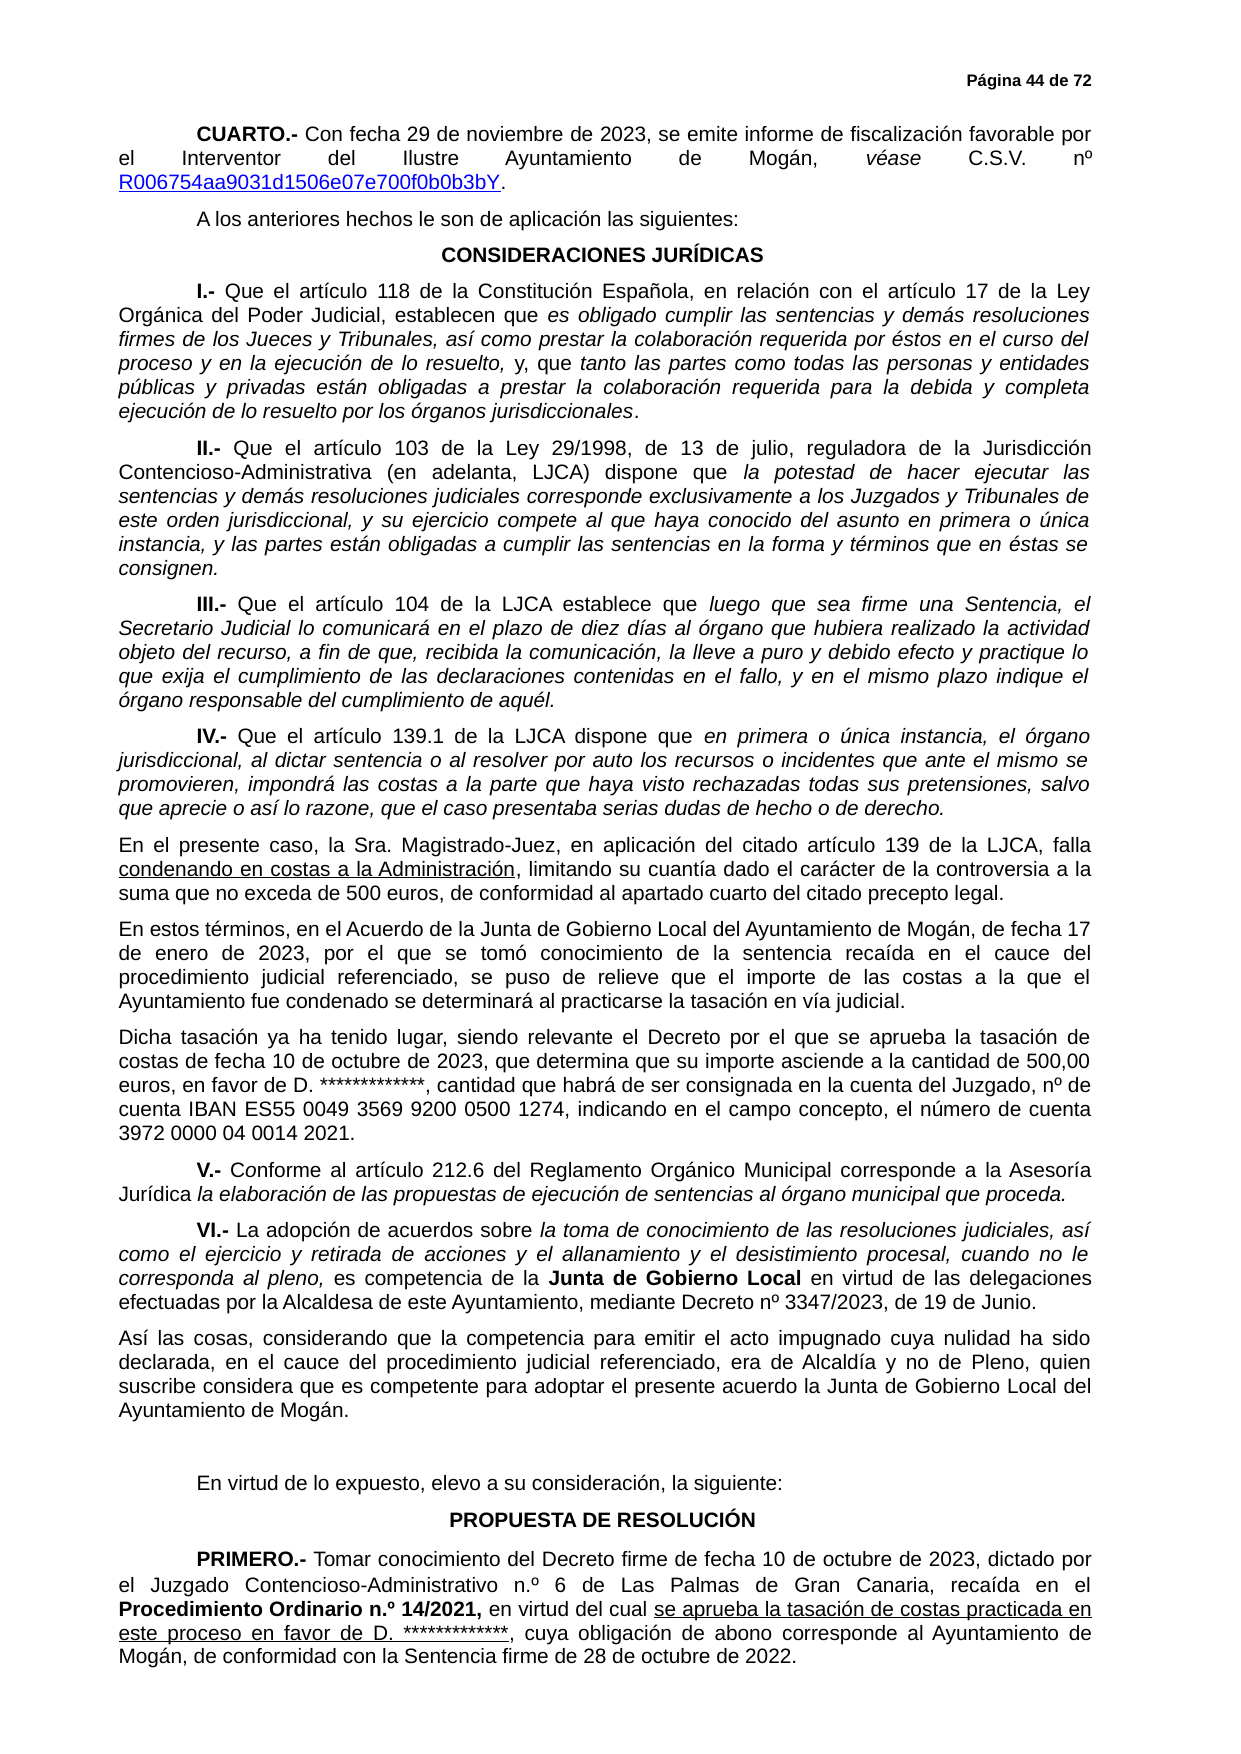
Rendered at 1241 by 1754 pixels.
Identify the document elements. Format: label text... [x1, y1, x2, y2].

text En el presente caso, la Sra. Magistrado-Juez, en aplicación del citado artículo 139 de la LJCA, falla condenando en costas a la Administración, limitando su cuantía dado el carácter de la controversia a la suma que no exceda de 500 euros, de conformidad al apartado cuarto del citado precepto legal. [118, 832, 1092, 904]
text En virtud de lo expuesto, elevo a su consideración, la siguiente: [118, 1471, 1092, 1495]
text V.- Conforme al artículo 212.6 del Reglamento Orgánico Municipal corresponde a la Asesoría Jurídica la elaboración de las propuestas de ejecución de sentencias al órgano municipal que proceda. [118, 1157, 1092, 1205]
text II.- Que el artículo 103 de la Ley 29/1998, de 13 de julio, reguladora de la Jurisdicción Contencioso-Administrativa (en adelanta, LJCA) dispone que la potestad de hacer ejecutar las sentencias y demás resoluciones judiciales corresponde exclusivamente a los Juzgados y Tribunales de este orden jurisdiccional, y su ejercicio compete al que haya conocido del asunto en primera o única instancia, y las partes están obligadas a cumplir las sentencias en la forma y términos que en éstas se consignen. [118, 436, 1092, 579]
text CONSIDERACIONES JURÍDICAS [118, 243, 1092, 267]
text VI.- La adopción de acuerdos sobre la toma de conocimiento de las resoluciones judiciales, así como el ejercicio y retirada de acciones y el allanamiento y el desistimiento procesal, cuando no le corresponda al pleno, es competencia de la Junta de Gobierno Local en virtud de las delegaciones efectuadas por la Alcaldesa de este Ayuntamiento, mediante Decreto nº 3347/2023, de 19 de Junio. [118, 1218, 1092, 1314]
text CUARTO.- Con fecha 29 de noviembre de 2023, se emite informe de fiscalización favorable por el Interventor del Ilustre Ayuntamiento de Mogán, véase C.S.V. nº R006754aa9031d1506e07e700f0b0b3bY. [118, 122, 1092, 194]
text PROPUESTA DE RESOLUCIÓN [118, 1507, 1092, 1531]
text A los anteriores hechos le son de aplicación las siguientes: [118, 206, 1092, 230]
text Así las cosas, considerando que la competencia para emitir el acto impugnado cuya nulidad ha sido declarada, en el cauce del procedimiento judicial referenciado, era de Alcaldía y no de Pleno, quien suscribe considera que es competente para adoptar el presente acuerdo la Junta de Gobierno Local del Ayuntamiento de Mogán. [118, 1326, 1092, 1422]
text III.- Que el artículo 104 de la LJCA establece que luego que sea firme una Sentencia, el Secretario Judicial lo comunicará en el plazo de diez días al órgano que hubiera realizado la actividad objeto del recurso, a fin de que, recibida la comunicación, la lleve a puro y debido efecto y practique lo que exija el cumplimiento de las declaraciones contenidas en el fallo, y en el mismo plazo indique el órgano responsable del cumplimiento de aquél. [118, 592, 1092, 712]
text IV.- Que el artículo 139.1 de la LJCA dispone que en primera o única instancia, el órgano jurisdiccional, al dictar sentencia o al resolver por auto los recursos o incidentes que ante el mismo se promovieren, impondrá las costas a la parte que haya visto rechazadas todas sus pretensiones, salvo que aprecie o así lo razone, que el caso presentaba serias dudas de hecho o de derecho. [118, 724, 1092, 820]
text PRIMERO.- Tomar conocimiento del Decreto firme de fecha 10 de octubre de 2023, dictado por el Juzgado Contencioso-Administrativo n.º 6 de Las Palmas de Gran Canaria, recaída en el Procedimiento Ordinario n.º 14/2021, en virtud del cual se aprueba la tasación de costas practicada en este proceso en favor de D. *************, cuya obligación de abono corresponde al Ayuntamiento de Mogán, de conformidad con la Sentencia firme de 28 de octubre de 2022. [118, 1544, 1092, 1668]
text Dicha tasación ya ha tenido lugar, siendo relevante el Decreto por el que se aprueba la tasación de costas de fecha 10 de octubre de 2023, que determina que su importe asciende a la cantidad de 500,00 euros, en favor de D. *************, cantidad que habrá de ser consignada en la cuenta del Juzgado, nº de cuenta IBAN ES55 0049 3569 9200 0500 1274, indicando en el campo concepto, el número de cuenta 3972 0000 04 0014 2021. [118, 1025, 1092, 1145]
text I.- Que el artículo 118 de la Constitución Española, en relación con el artículo 17 de la Ley Orgánica del Poder Judicial, establecen que es obligado cumplir las sentencias y demás resoluciones firmes de los Jueces y Tribunales, así como prestar la colaboración requerida por éstos en el curso del proceso y en la ejecución de lo resuelto, y, que tanto las partes como todas las personas y entidades públicas y privadas están obligadas a prestar la colaboración requerida para la debida y completa ejecución de lo resuelto por los órganos jurisdiccionales. [118, 279, 1092, 423]
text En estos términos, en el Acuerdo de la Junta de Gobierno Local del Ayuntamiento de Mogán, de fecha 17 de enero de 2023, por el que se tomó conocimiento de la sentencia recaída en el cauce del procedimiento judicial referenciado, se puso de relieve que el importe de las costas a la que el Ayuntamiento fue condenado se determinará al practicarse la tasación en vía judicial. [118, 917, 1092, 1013]
